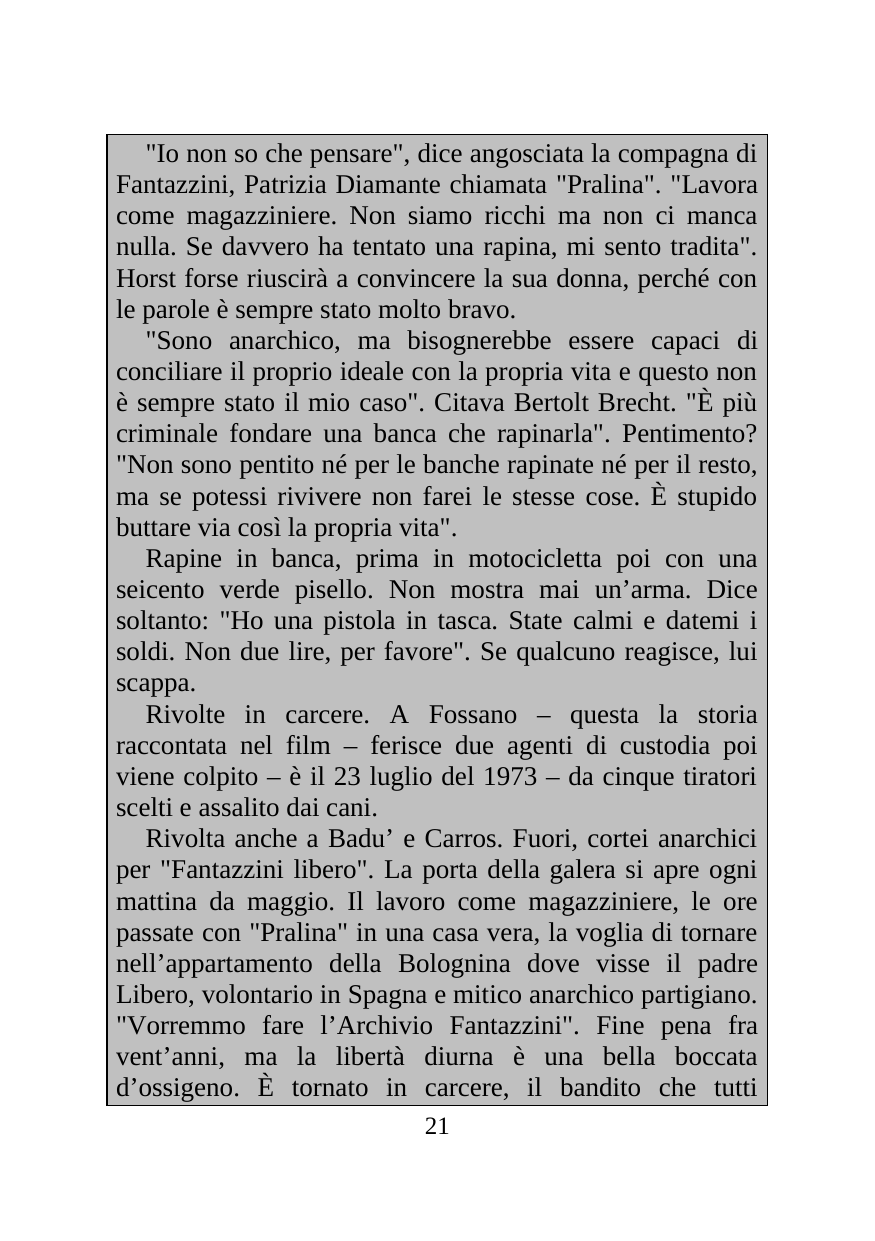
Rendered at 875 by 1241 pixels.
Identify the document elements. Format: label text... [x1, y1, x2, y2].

text "Sono anarchico, ma bisognerebbe essere capaci di conciliare il proprio ideale con la propria vita e questo non è sempre stato il mio caso". Citava Bertolt Brecht. "È più criminale fondare una banca che rapinarla". Pentimento? "Non sono pentito né per le banche rapinate né per il resto, ma se potessi rivivere non farei le stesse cose. È stupido buttare via così la propria vita". [108, 321, 767, 539]
text "Io non so che pensare", dice angosciata la compagna di Fantazzini, Patrizia Diamante chiamata "Pralina". "Lavora come magazziniere. Non siamo ricchi ma non ci manca nulla. Se davvero ha tentato una rapina, mi sento tradita". Horst forse riuscirà a convincere la sua donna, perché con le parole è sempre stato molto bravo. [108, 135, 767, 321]
text Rapine in banca, prima in motocicletta poi con una seicento verde pisello. Non mostra mai un’arma. Dice soltanto: "Ho una pistola in tasca. State calmi e datemi i soldi. Non due lire, per favore". Se qualcuno reagisce, lui scappa. [108, 539, 767, 694]
text Rivolte in carcere. A Fossano – questa la storia raccontata nel film – ferisce due agenti di custodia poi viene colpito – è il 23 luglio del 1973 – da cinque tiratori scelti e assalito dai cani. [108, 694, 767, 819]
text Rivolta anche a Badu’ e Carros. Fuori, cortei anarchici per "Fantazzini libero". La porta della galera si apre ogni mattina da maggio. Il lavoro come magazziniere, le ore passate con "Pralina" in una casa vera, la voglia di tornare nell’appartamento della Bolognina dove visse il padre Libero, volontario in Spagna e mitico anarchico partigiano. "Vorremmo fare l’Archivio Fantazzini". Fine pena fra vent’anni, ma la libertà diurna è una bella boccata d’ossigeno. È tornato in carcere, il bandito che tutti [108, 819, 767, 1105]
